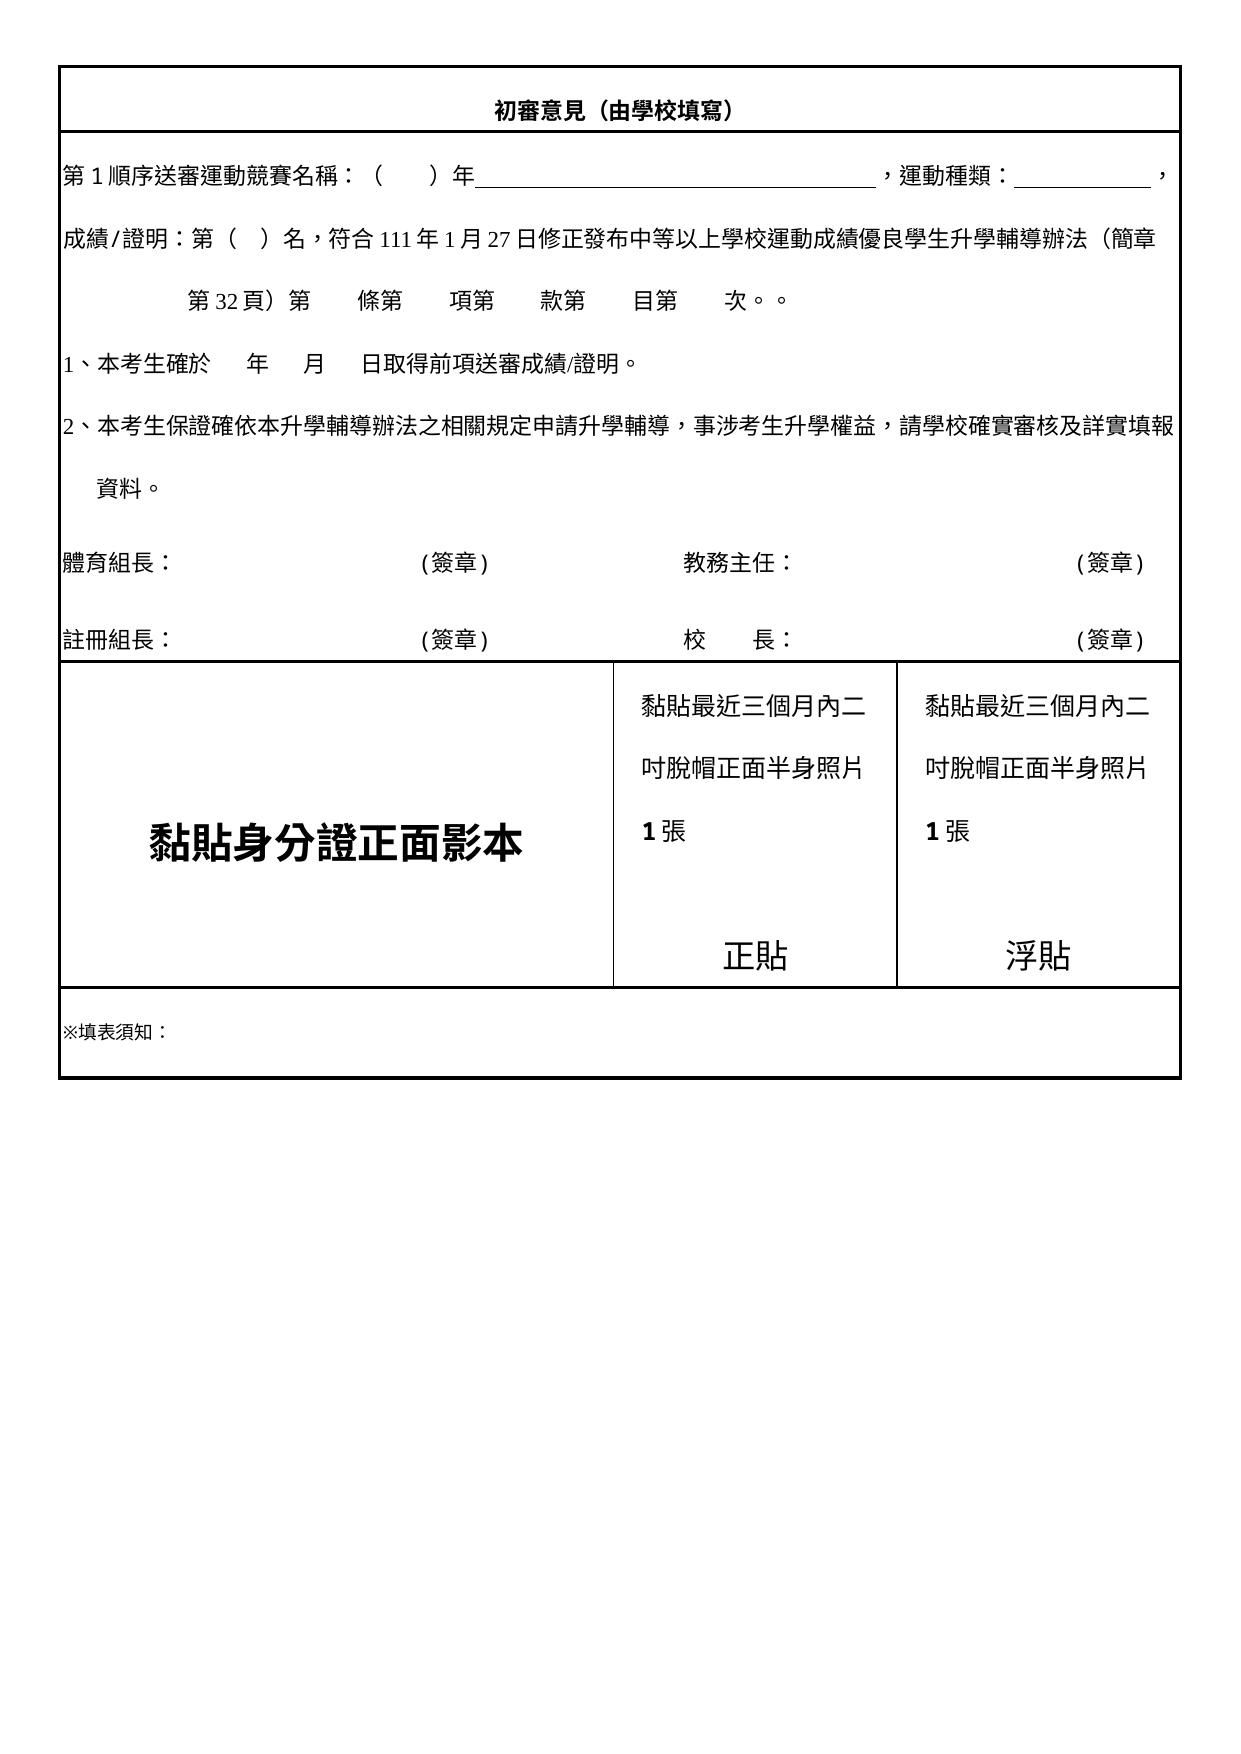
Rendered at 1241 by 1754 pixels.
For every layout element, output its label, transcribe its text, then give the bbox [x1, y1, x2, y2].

table_cell 第1順序送審運動競賽名稱：（ ）年 ，運動種類： ， 成績/證明：第（ ）名，符合111年1月27日修正發布中等以上學校運動成績優良學生升學輔導辦法（簡章第32頁）第 條第 項第 款第 目第 次。。 1、本考生確於 年 月 日取得前項送審成績/證明。 2、本考生保證確依本升學輔導辦法之相關規定申請升學輔導，事涉考生升學權益，請學校確實審核及詳實填報資料。 體育組長： (簽章) 教務主任： (簽章) 註冊組長： (簽章) 校 長： (簽章) [61, 133, 1179, 659]
table_cell 黏貼身分證正面影本 [61, 663, 613, 986]
table_cell 黏貼最近三個月內二吋脫帽正面半身照片1張 浮貼 (照片與志願表同式) [898, 663, 1179, 986]
table_cell 黏貼最近三個月內二吋脫帽正面半身照片1張 正貼 (照片與志願表同式) [614, 663, 896, 986]
table_cell ※填表須知： 1、經審查後若未符合甄審資格但符合甄試資格，將另行通知改填甄試申請表件及志願表。 2、凡具有甄審資格，得放棄甄審，申請甄試。改申請甄試升學者，無論錄取與否，不得再申請甄審升學。 3、上列規定事項請詳細閱讀本簡章後，妥為填輸，繳交後不得要求更改，如有錯誤或不實填輸，申請參加甄審學校應負全責。 [61, 989, 1179, 1076]
table_cell 初審意見（由學校填寫） [61, 68, 1179, 130]
